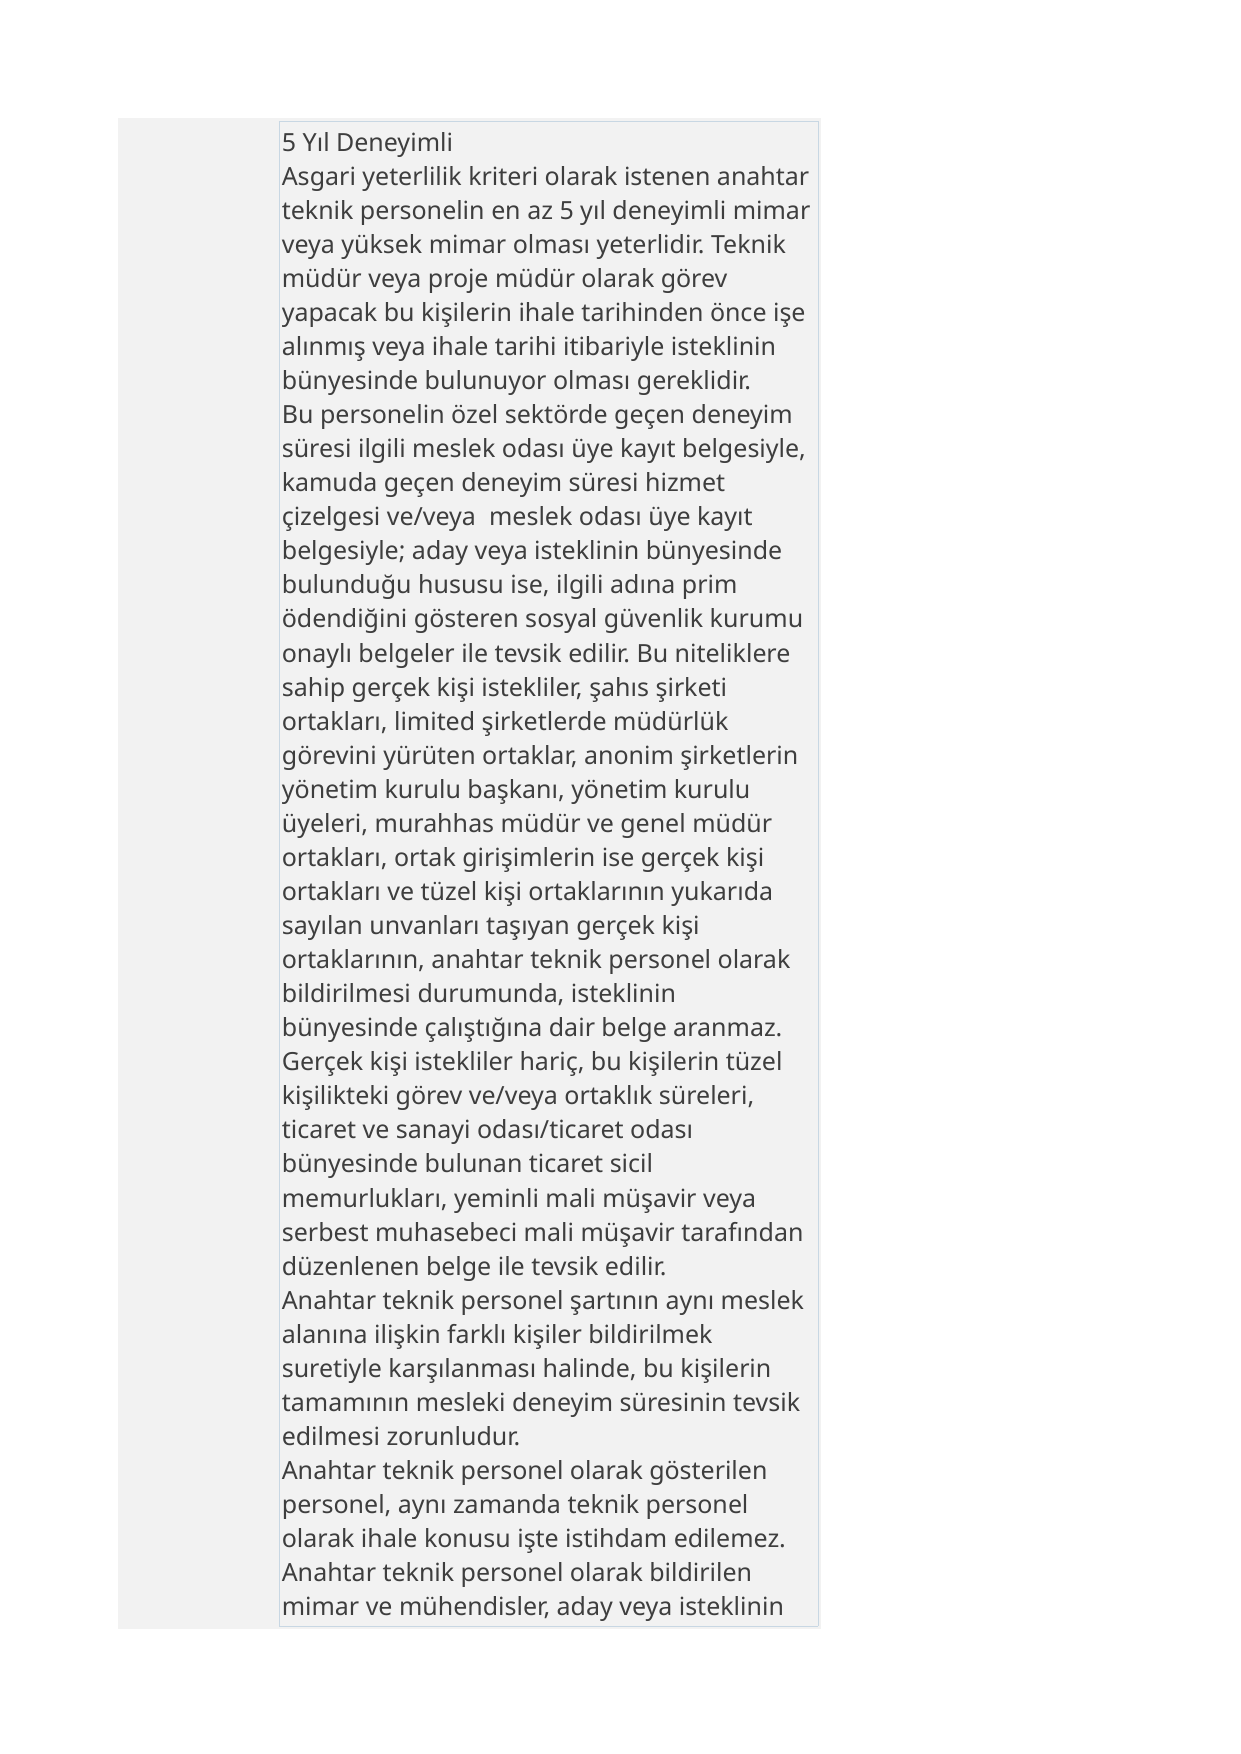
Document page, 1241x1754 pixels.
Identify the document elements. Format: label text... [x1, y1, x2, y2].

table_cell [118, 118, 276, 1629]
table_cell 5 Yıl Deneyimli Asgari yeterlilik kriteri olarak istenen anahtar teknik personelin en az 5 yıl deneyimli mimar veya yüksek mimar olması yeterlidir. Teknik müdür veya proje müdür olarak görev yapacak bu kişilerin ihale tarihinden önce işe alınmış veya ihale tarihi itibariyle isteklinin bünyesinde bulunuyor olması gereklidir. Bu personelin özel sektörde geçen deneyim süresi ilgili meslek odası üye kayıt belgesiyle, kamuda geçen deneyim süresi hizmet çizelgesi ve/veya meslek odası üye kayıt belgesiyle; aday veya isteklinin bünyesinde bulunduğu hususu ise, ilgili adına prim ödendiğini gösteren sosyal güvenlik kurumu onaylı belgeler ile tevsik edilir. Bu niteliklere sahip gerçek kişi istekliler, şahıs şirketi ortakları, limited şirketlerde müdürlük görevini yürüten ortaklar, anonim şirketlerin yönetim kurulu başkanı, yönetim kurulu üyeleri, murahhas müdür ve genel müdür ortakları, ortak girişimlerin ise gerçek kişi ortakları ve tüzel kişi ortaklarının yukarıda sayılan unvanları taşıyan gerçek kişi ortaklarının, anahtar teknik personel olarak bildirilmesi durumunda, isteklinin bünyesinde çalıştığına dair belge aranmaz. Gerçek kişi istekliler hariç, bu kişilerin tüzel kişilikteki görev ve/veya ortaklık süreleri, ticaret ve sanayi odası/ticaret odası bünyesinde bulunan ticaret sicil memurlukları, yeminli mali müşavir veya serbest muhasebeci mali müşavir tarafından düzenlenen belge ile tevsik edilir. Anahtar teknik personel şartının aynı meslek alanına ilişkin farklı kişiler bildirilmek suretiyle karşılanması halinde, bu kişilerin tamamının mesleki deneyim süresinin tevsik edilmesi zorunludur. Anahtar teknik personel olarak gösterilen personel, aynı zamanda teknik personel olarak ihale konusu işte istihdam edilemez. Anahtar teknik personel olarak bildirilen mimar ve mühendisler, aday veya isteklinin [276, 118, 821, 1629]
